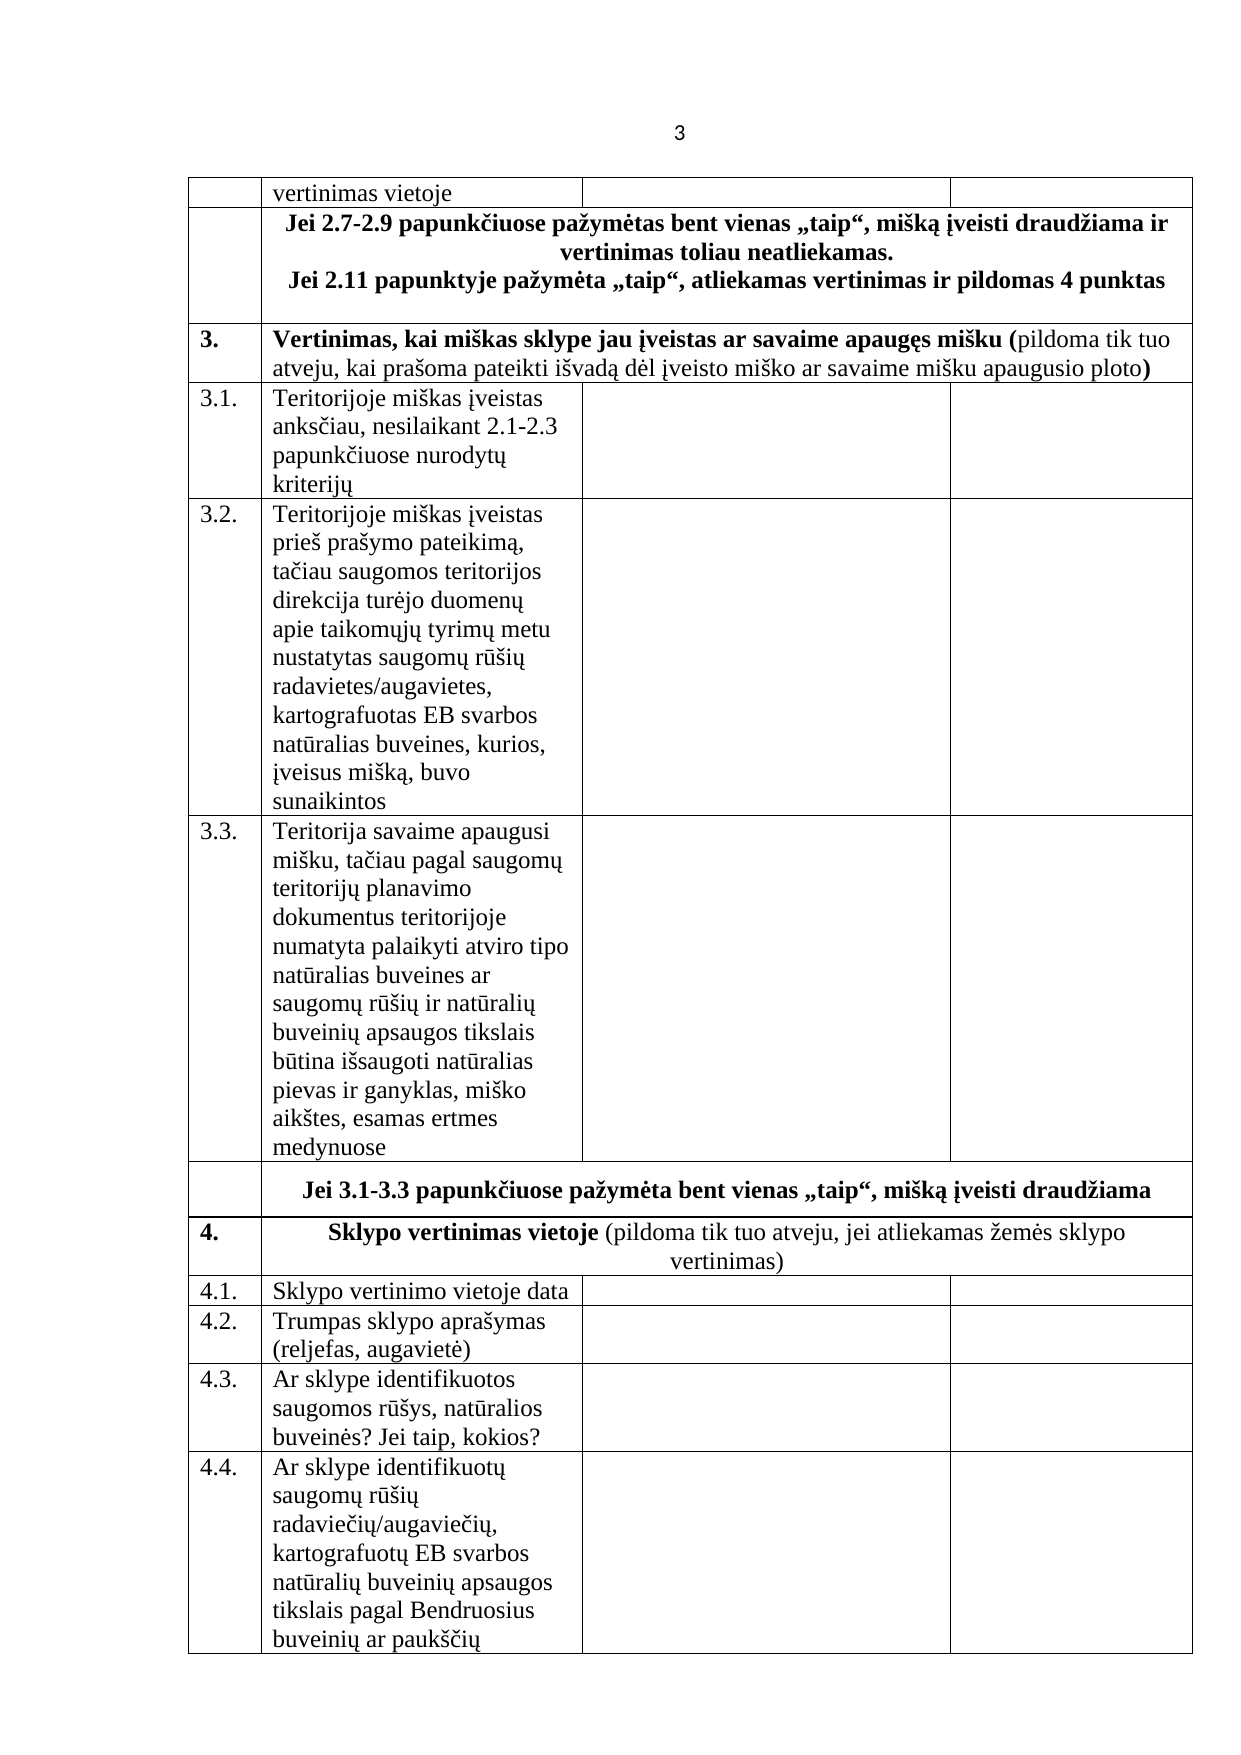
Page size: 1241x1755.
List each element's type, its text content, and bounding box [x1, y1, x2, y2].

table_cell Trumpas sklypo aprašymas (reljefas, augavietė) [262, 1306, 582, 1363]
table_cell 4.1. [189, 1276, 261, 1305]
table_cell Teritorijoje miškas įveistas prieš prašymo pateikimą, tačiau saugomos teritorijos direkcija turėjo duomenų apie taikomųjų tyrimų metu nustatytas saugomų rūšių radavietes/augavietes, kartografuotas EB svarbos natūralias buveines, kurios, įveisus mišką, buvo sunaikintos [262, 499, 582, 815]
table_cell [189, 178, 261, 207]
table_cell [951, 1276, 1192, 1305]
table_cell [583, 1452, 950, 1653]
table_cell [951, 1306, 1192, 1363]
table_cell Jei 2.7-2.9 papunkčiuose pažymėtas bent vienas „taip“, mišką įveisti draudžiama ir vertinimas toliau neatliekamas. Jei 2.11 papunktyje pažymėta „taip“, atliekamas vertinimas ir pildomas 4 punktas [262, 208, 1192, 323]
table_cell [951, 383, 1192, 498]
table_cell Ar sklype identifikuotos saugomos rūšys, natūralios buveinės? Jei taip, kokios? [262, 1364, 582, 1451]
table_cell vertinimas vietoje [262, 178, 582, 207]
table_cell Teritorijoje miškas įveistas anksčiau, nesilaikant 2.1-2.3 papunkčiuose nurodytų kriterijų [262, 383, 582, 498]
table_cell [583, 1276, 950, 1305]
table_cell 4.3. [189, 1364, 261, 1451]
table_cell 3.3. [189, 816, 261, 1161]
table_cell [951, 178, 1192, 207]
table_cell Vertinimas, kai miškas sklype jau įveistas ar savaime apaugęs mišku (pildoma tik tuo atveju, kai prašoma pateikti išvadą dėl įveisto miško ar savaime mišku apaugusio ploto) [262, 324, 1192, 382]
table_cell Sklypo vertinimas vietoje (pildoma tik tuo atveju, jei atliekamas žemės sklypo vertinimas) [262, 1218, 1192, 1275]
table_cell [951, 1364, 1192, 1451]
table_cell [583, 383, 950, 498]
table_cell Teritorija savaime apaugusi mišku, tačiau pagal saugomų teritorijų planavimo dokumentus teritorijoje numatyta palaikyti atviro tipo natūralias buveines ar saugomų rūšių ir natūralių buveinių apsaugos tikslais būtina išsaugoti natūralias pievas ir ganyklas, miško aikštes, esamas ertmes medynuose [262, 816, 582, 1161]
table_cell 4.2. [189, 1306, 261, 1363]
table_cell [951, 499, 1192, 815]
table_cell 3.2. [189, 499, 261, 815]
table_cell [583, 1364, 950, 1451]
table_cell Jei 3.1-3.3 papunkčiuose pažymėta bent vienas „taip“, mišką įveisti draudžiama [262, 1162, 1192, 1216]
table_cell [951, 816, 1192, 1161]
table_cell Ar sklype identifikuotų saugomų rūšių radaviečių/augaviečių, kartografuotų EB svarbos natūralių buveinių apsaugos tikslais pagal Bendruosius buveinių ar paukščių [262, 1452, 582, 1653]
table_cell [583, 178, 950, 207]
table_cell 3. [189, 324, 261, 382]
table_cell [583, 816, 950, 1161]
table_cell [189, 1162, 261, 1216]
table_cell [583, 499, 950, 815]
table_cell 3.1. [189, 383, 261, 498]
table_cell [189, 208, 261, 323]
table_cell 4. [189, 1218, 261, 1275]
table_cell Sklypo vertinimo vietoje data [262, 1276, 582, 1305]
table_cell [583, 1306, 950, 1363]
table_cell [951, 1452, 1192, 1653]
table_cell 4.4. [189, 1452, 261, 1653]
